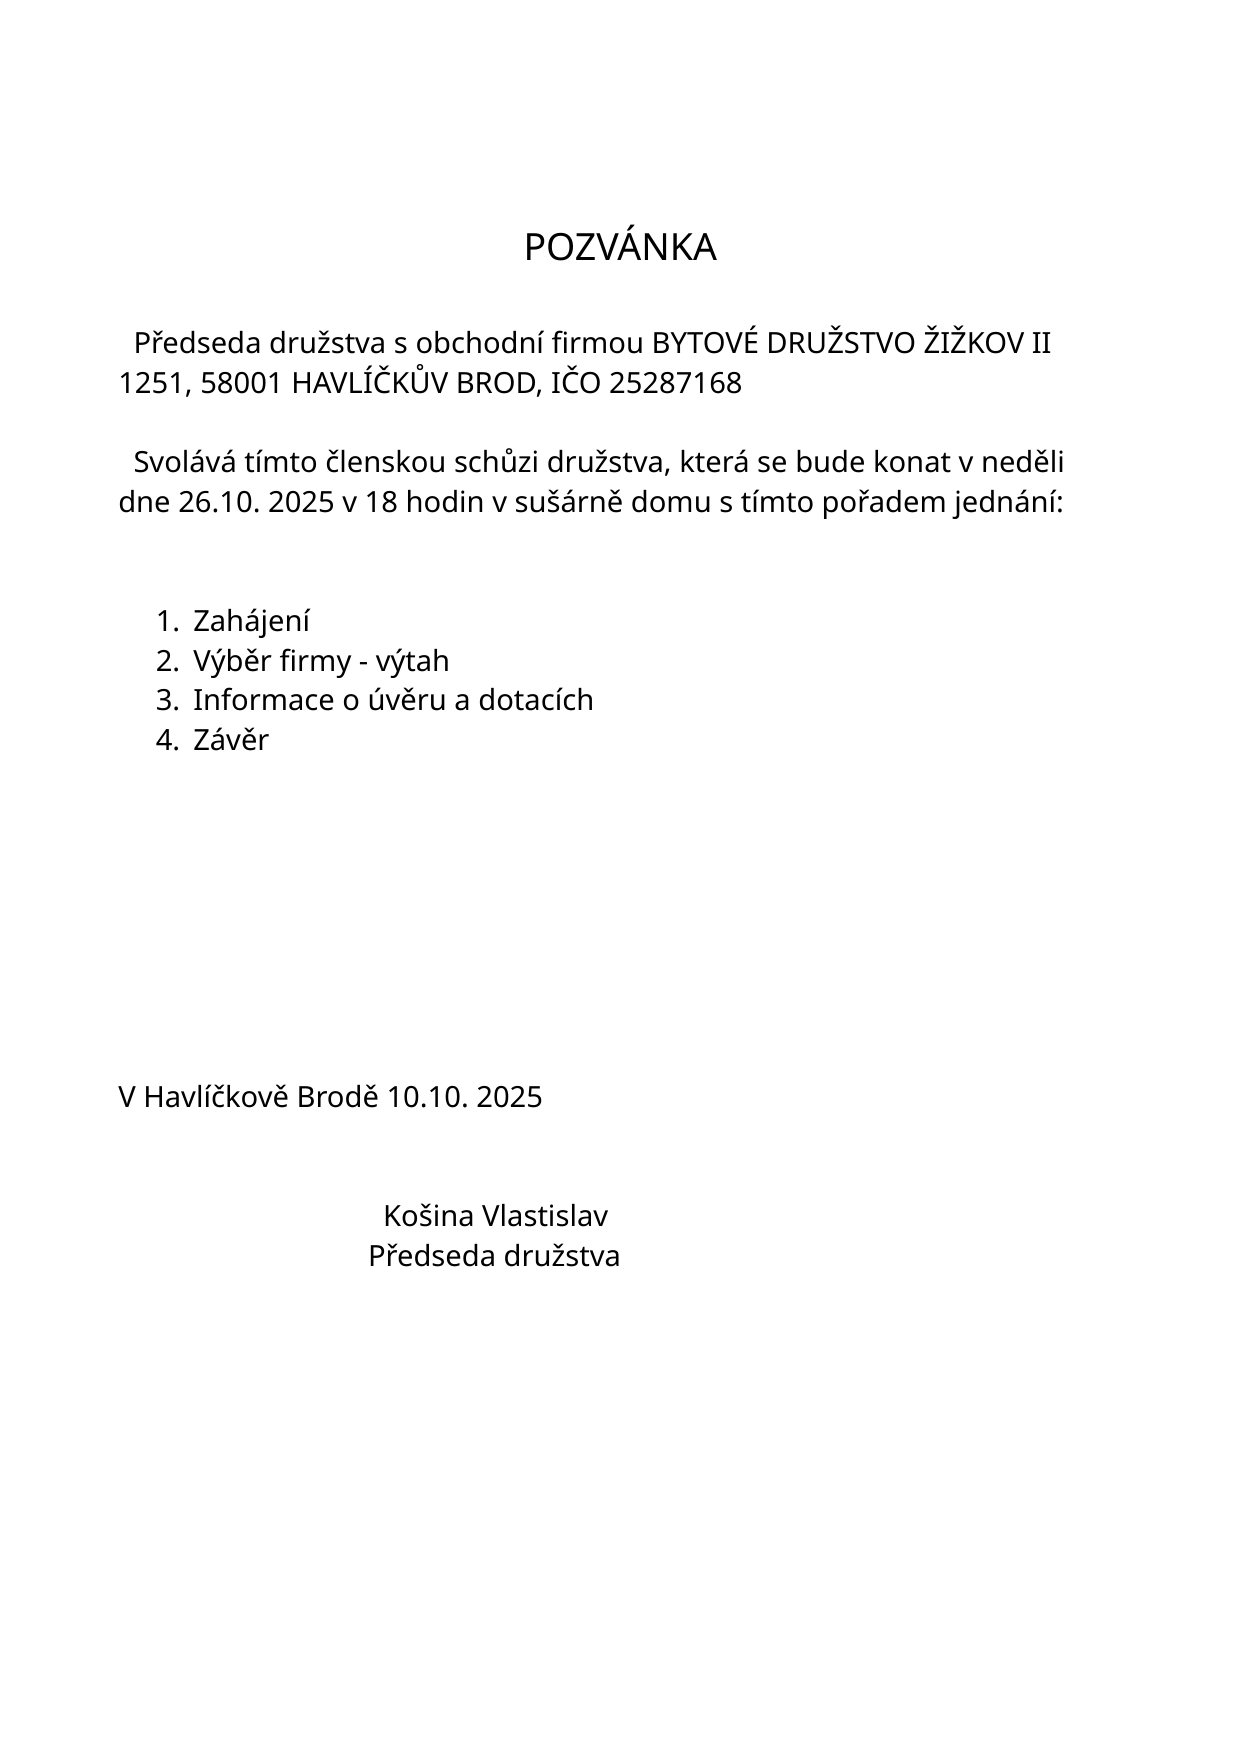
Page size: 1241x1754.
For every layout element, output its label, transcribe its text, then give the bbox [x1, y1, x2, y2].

text Předseda družstva [118, 1235, 1122, 1275]
list Závěr [156, 719, 1122, 759]
text Předseda družstva s obchodní firmou BYTOVÉ DRUŽSTVO ŽIŽKOV II 1251, 58001 HAVLÍČKŮV BROD, IČO 25287168 [118, 322, 1122, 402]
text V Havlíčkově Brodě 10.10. 2025 [118, 1076, 1122, 1116]
list Zahájení [156, 600, 1122, 640]
text Košina Vlastislav [118, 1195, 1122, 1235]
text POZVÁNKA [118, 220, 1122, 271]
list Výběr firmy - výtah [156, 640, 1122, 679]
list Informace o úvěru a dotacích [156, 679, 1122, 719]
text Svolává tímto členskou schůzi družstva, která se bude konat v neděli dne 26.10. 2025 v 18 hodin v sušárně domu s tímto pořadem jednání: [118, 441, 1122, 521]
